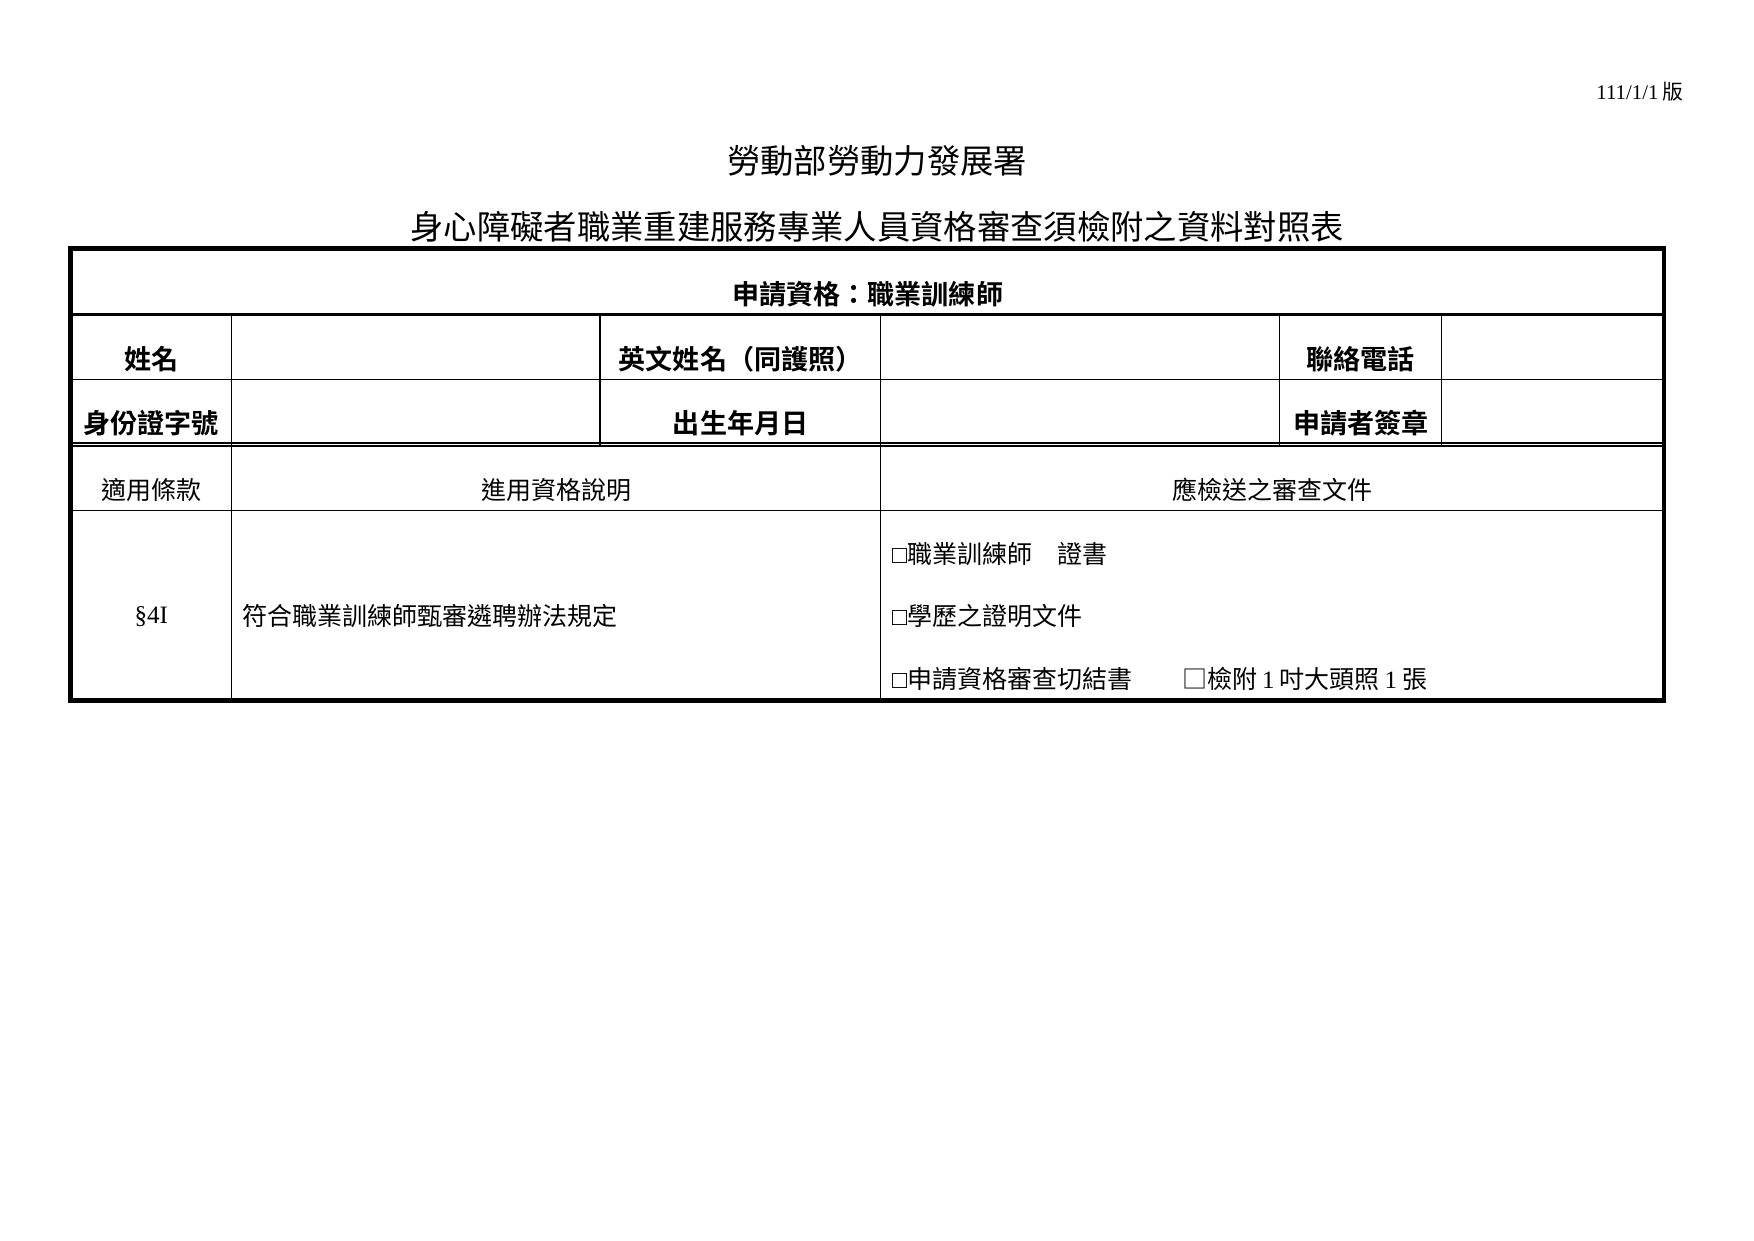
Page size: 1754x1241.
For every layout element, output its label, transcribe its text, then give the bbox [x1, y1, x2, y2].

table_cell 符合職業訓練師甄審遴聘辦法規定 [232, 511, 880, 698]
table_cell 身份證字號 [73, 380, 231, 442]
table_cell 適用條款 [73, 447, 231, 509]
table_cell 姓名 [73, 316, 231, 379]
table_cell 英文姓名（同護照） [601, 316, 880, 379]
table_cell §4I [73, 511, 231, 698]
table_cell 申請者簽章 [1280, 380, 1441, 442]
table_cell 聯絡電話 [1280, 316, 1441, 379]
table_cell [881, 380, 1279, 442]
table_cell [232, 380, 599, 442]
table_cell 應檢送之審查文件 [881, 447, 1662, 509]
table_cell [1442, 380, 1662, 442]
text 勞動部勞動力發展署 [71, 135, 1683, 183]
table_cell 出生年月日 [601, 380, 880, 442]
table_cell [881, 316, 1279, 379]
table_cell [1442, 316, 1662, 379]
table_cell [232, 316, 599, 379]
table_header 申請資格：職業訓練師 [73, 251, 1662, 313]
text 身心障礙者職業重建服務專業人員資格審查須檢附之資料對照表 [71, 183, 1683, 246]
table_cell □職業訓練師 證書 □學歷之證明文件 □申請資格審查切結書 □檢附1吋大頭照1張 [881, 511, 1662, 698]
table_cell 進用資格說明 [232, 447, 880, 509]
